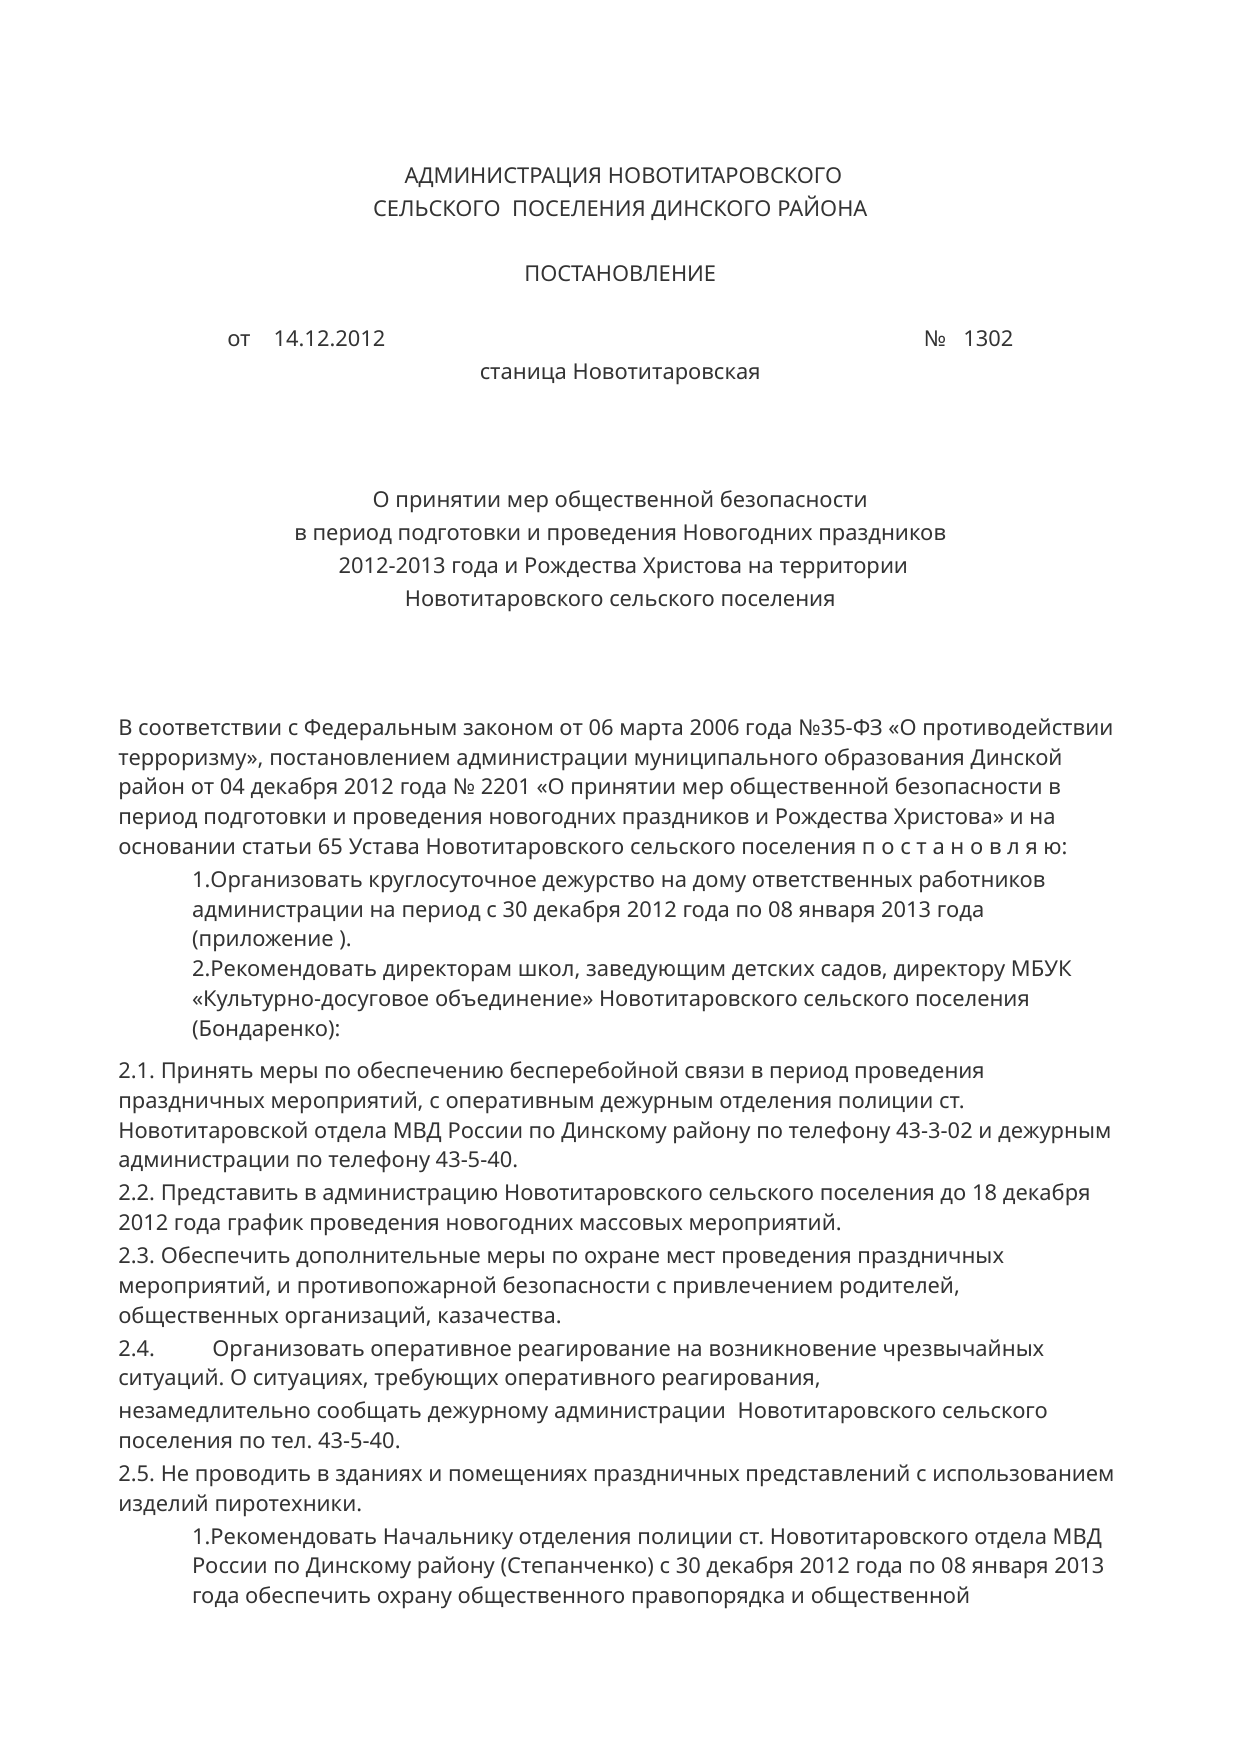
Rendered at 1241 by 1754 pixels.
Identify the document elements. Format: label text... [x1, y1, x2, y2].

text 2.2. Представить в администрацию Новотитаровского сельского поселения до 18 декабря 2012 года график проведения новогодних массовых мероприятий. [118, 1177, 1122, 1237]
text 2.4. Организовать оперативное реагирование на возникновение чрезвычайных ситуаций. О ситуациях, требующих оперативного реагирования, [118, 1332, 1122, 1392]
text 2.1. Принять меры по обеспечению бесперебойной связи в период проведения праздничных мероприятий, с оперативным дежурным отделения полиции ст. Новотитаровской отдела МВД России по Динскому району по телефону 43-3-02 и дежурным администрации по телефону 43-5-40. [118, 1055, 1122, 1174]
text О принятии мер общественной безопасности [118, 484, 1122, 514]
text незамедлительно сообщать дежурному администрации Новотитаровского сельского поселения по тел. 43-5-40. [118, 1395, 1122, 1455]
list Организовать круглосуточное дежурство на дому ответственных работников администрации на период с 30 декабря 2012 года по 08 января 2013 года (приложение ). [118, 864, 1122, 953]
text от 14.12.2012 № 1302 [118, 323, 1122, 353]
text АДМИНИСТРАЦИЯ НОВОТИТАРОВСКОГО [118, 160, 1122, 190]
text СЕЛЬСКОГО ПОСЕЛЕНИЯ ДИНСКОГО РАЙОНА [118, 193, 1122, 223]
list Рекомендовать директорам школ, заведующим детских садов, директору МБУК «Культурно-досуговое объединение» Новотитаровского сельского поселения (Бондаренко): [118, 953, 1122, 1042]
text станица Новотитаровская [118, 356, 1122, 386]
text 2.5. Не проводить в зданиях и помещениях праздничных представлений с использованием изделий пиротехники. [118, 1458, 1122, 1517]
text в период подготовки и проведения Новогодних праздников [118, 517, 1122, 547]
text 2.3. Обеспечить дополнительные меры по охране мест проведения праздничных мероприятий, и противопожарной безопасности с привлечением родителей, общественных организаций, казачества. [118, 1240, 1122, 1329]
text ПОСТАНОВЛЕНИЕ [118, 258, 1122, 288]
text 2012-2013 года и Рождества Христова на территории [118, 550, 1122, 580]
list Рекомендовать Начальнику отделения полиции ст. Новотитаровского отдела МВД России по Динскому району (Степанченко) с 30 декабря 2012 года по 08 января 2013 года обеспечить охрану общественного правопорядка и общественной [118, 1521, 1122, 1610]
text Новотитаровского сельского поселения [118, 583, 1122, 613]
text В соответствии с Федеральным законом от 06 марта 2006 года №35-ФЗ «О противодействии терроризму», постановлением администрации муниципального образования Динской район от 04 декабря 2012 года № 2201 «О принятии мер общественной безопасности в период подготовки и проведения новогодних праздников и Рождества Христова» и на основании статьи 65 Устава Новотитаровского сельского поселения п о с т а н о в л я ю: [118, 712, 1122, 861]
